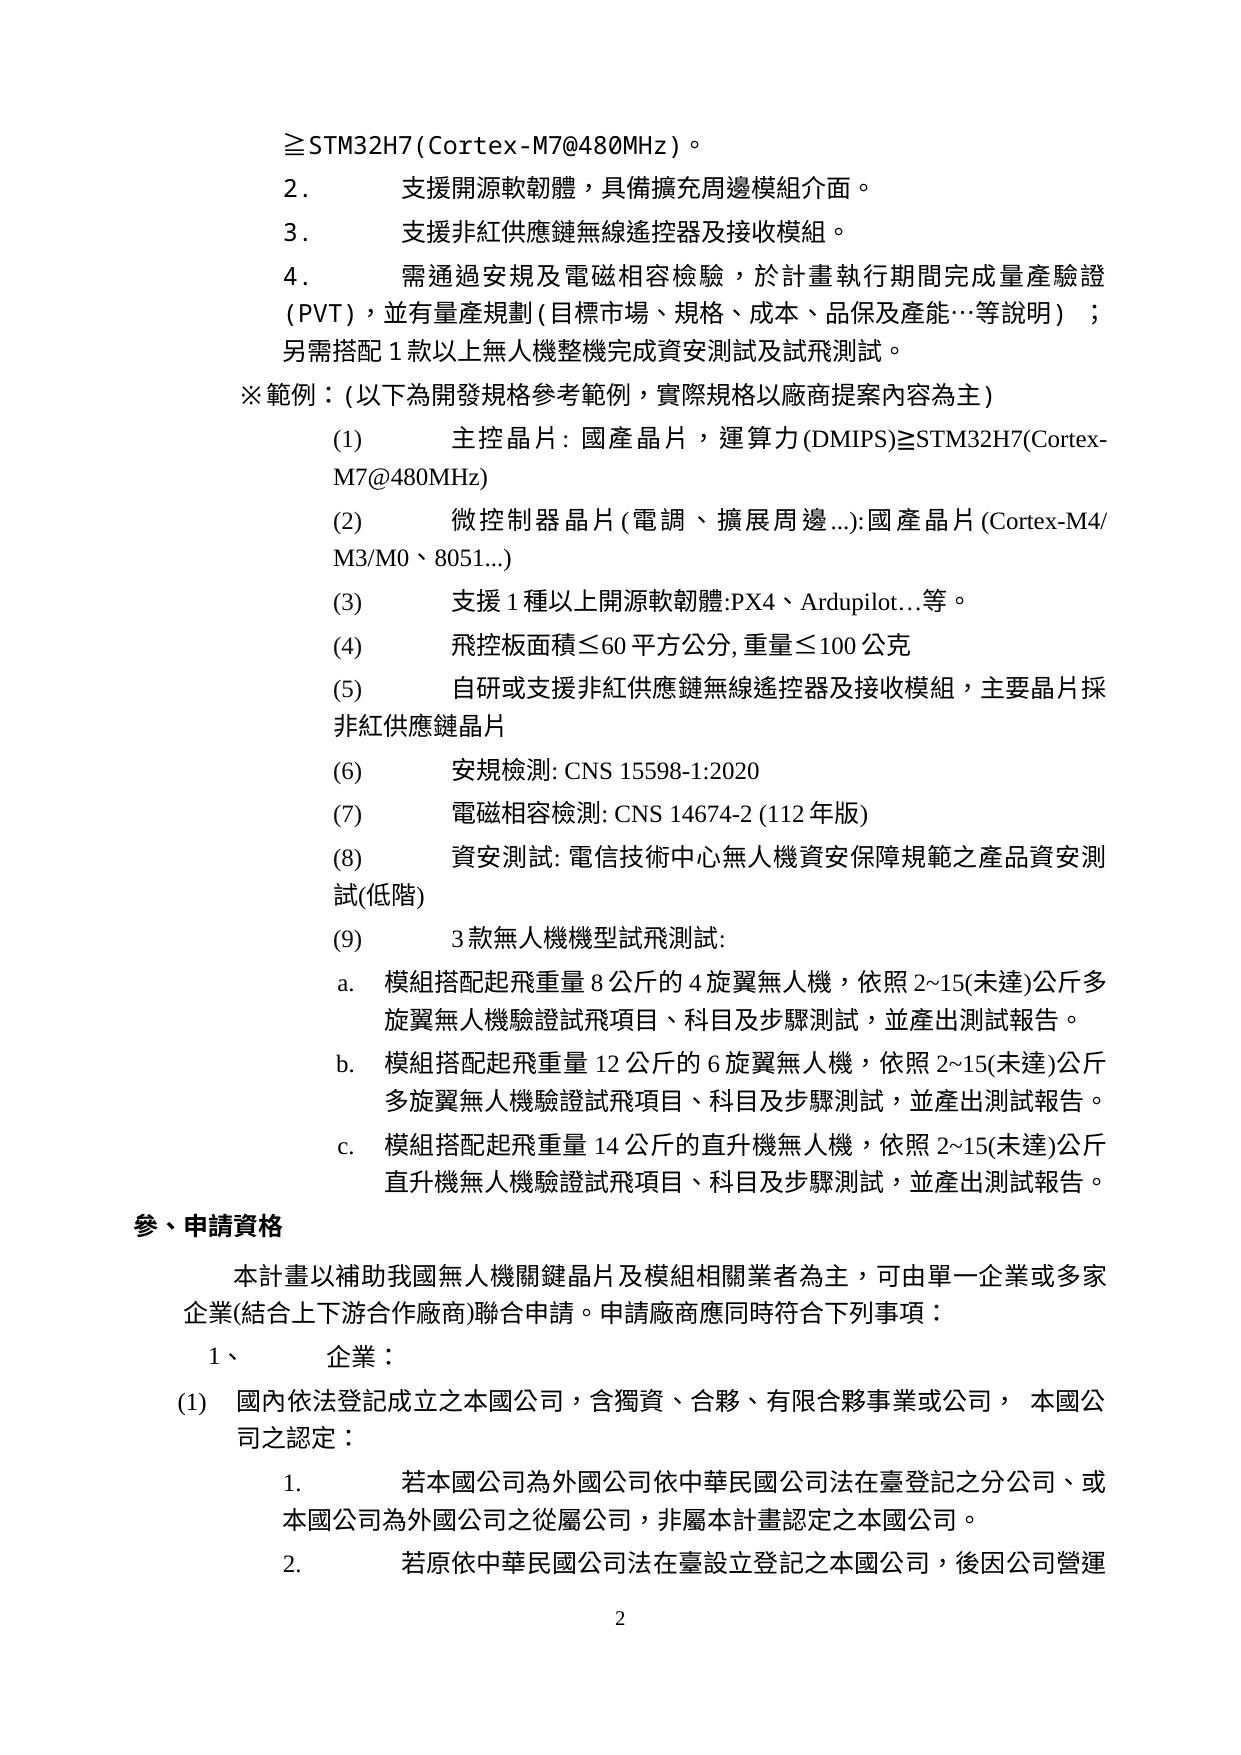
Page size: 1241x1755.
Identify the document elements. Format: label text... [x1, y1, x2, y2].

list 企業： [208, 1337, 1107, 1374]
list 國內依法登記成立之本國公司，含獨資、合夥、有限合夥事業或公司， 本國公司之認定： [177, 1380, 1107, 1455]
list 模組搭配起飛重量14公斤的直升機無人機，依照2~15(未達)公斤直升機無人機驗證試飛項目、科目及步驟測試，並產出測試報告。 [354, 1124, 1107, 1199]
list 自研或支援非紅供應鏈無線遙控器及接收模組，主要晶片採非紅供應鏈晶片 [333, 668, 1107, 743]
list 主控晶片: 國產晶片，運算力(DMIPS)≧STM32H7(Cortex-M7@480MHz) [333, 418, 1107, 493]
list 模組搭配起飛重量8公斤的4旋翼無人機，依照2~15(未達)公斤多旋翼無人機驗證試飛項目、科目及步驟測試，並產出測試報告。 [354, 962, 1107, 1037]
text ※範例：(以下為開發規格參考範例，實際規格以廠商提案內容為主) [133, 374, 1107, 412]
list 安規檢測: CNS 15598-1:2020 [333, 749, 1107, 787]
list 模組搭配起飛重量12公斤的6旋翼無人機，依照2~15(未達)公斤多旋翼無人機驗證試飛項目、科目及步驟測試，並產出測試報告。 [354, 1043, 1107, 1118]
list 需通過安規及電磁相容檢驗，於計畫執行期間完成量產驗證(PVT)，並有量產規劃(目標市場、規格、成本、品保及產能…等說明) ；另需搭配1款以上無人機整機完成資安測試及試飛測試。 [283, 255, 1107, 368]
subtitle 參、申請資格 [133, 1205, 1107, 1243]
list ≧STM32H7(Cortex-M7@480MHz)。 [283, 124, 1107, 162]
list 支援非紅供應鏈無線遙控器及接收模組。 [283, 212, 1107, 249]
text 本計畫以補助我國無人機關鍵晶片及模組相關業者為主，可由單一企業或多家企業(結合上下游合作廠商)聯合申請。申請廠商應同時符合下列事項： [183, 1255, 1107, 1330]
list 支援開源軟韌體，具備擴充周邊模組介面。 [283, 168, 1107, 205]
list 3款無人機機型試飛測試: [333, 918, 1107, 955]
list 若本國公司為外國公司依中華民國公司法在臺登記之分公司、或本國公司為外國公司之從屬公司，非屬本計畫認定之本國公司。 [283, 1462, 1107, 1537]
list 資安測試: 電信技術中心無人機資安保障規範之產品資安測試(低階) [333, 837, 1107, 912]
list 微控制器晶片(電調、擴展周邊...):國產晶片(Cortex-M4/M3/M0、8051...) [333, 499, 1107, 574]
list 電磁相容檢測: CNS 14674-2 (112年版) [333, 793, 1107, 830]
list 飛控板面積≤60平方公分, 重量≤100公克 [333, 624, 1107, 662]
list 支援1種以上開源軟韌體:PX4、Ardupilot…等。 [333, 580, 1107, 618]
list 若原依中華民國公司法在臺設立登記之本國公司，後因公司營運 [283, 1543, 1107, 1580]
